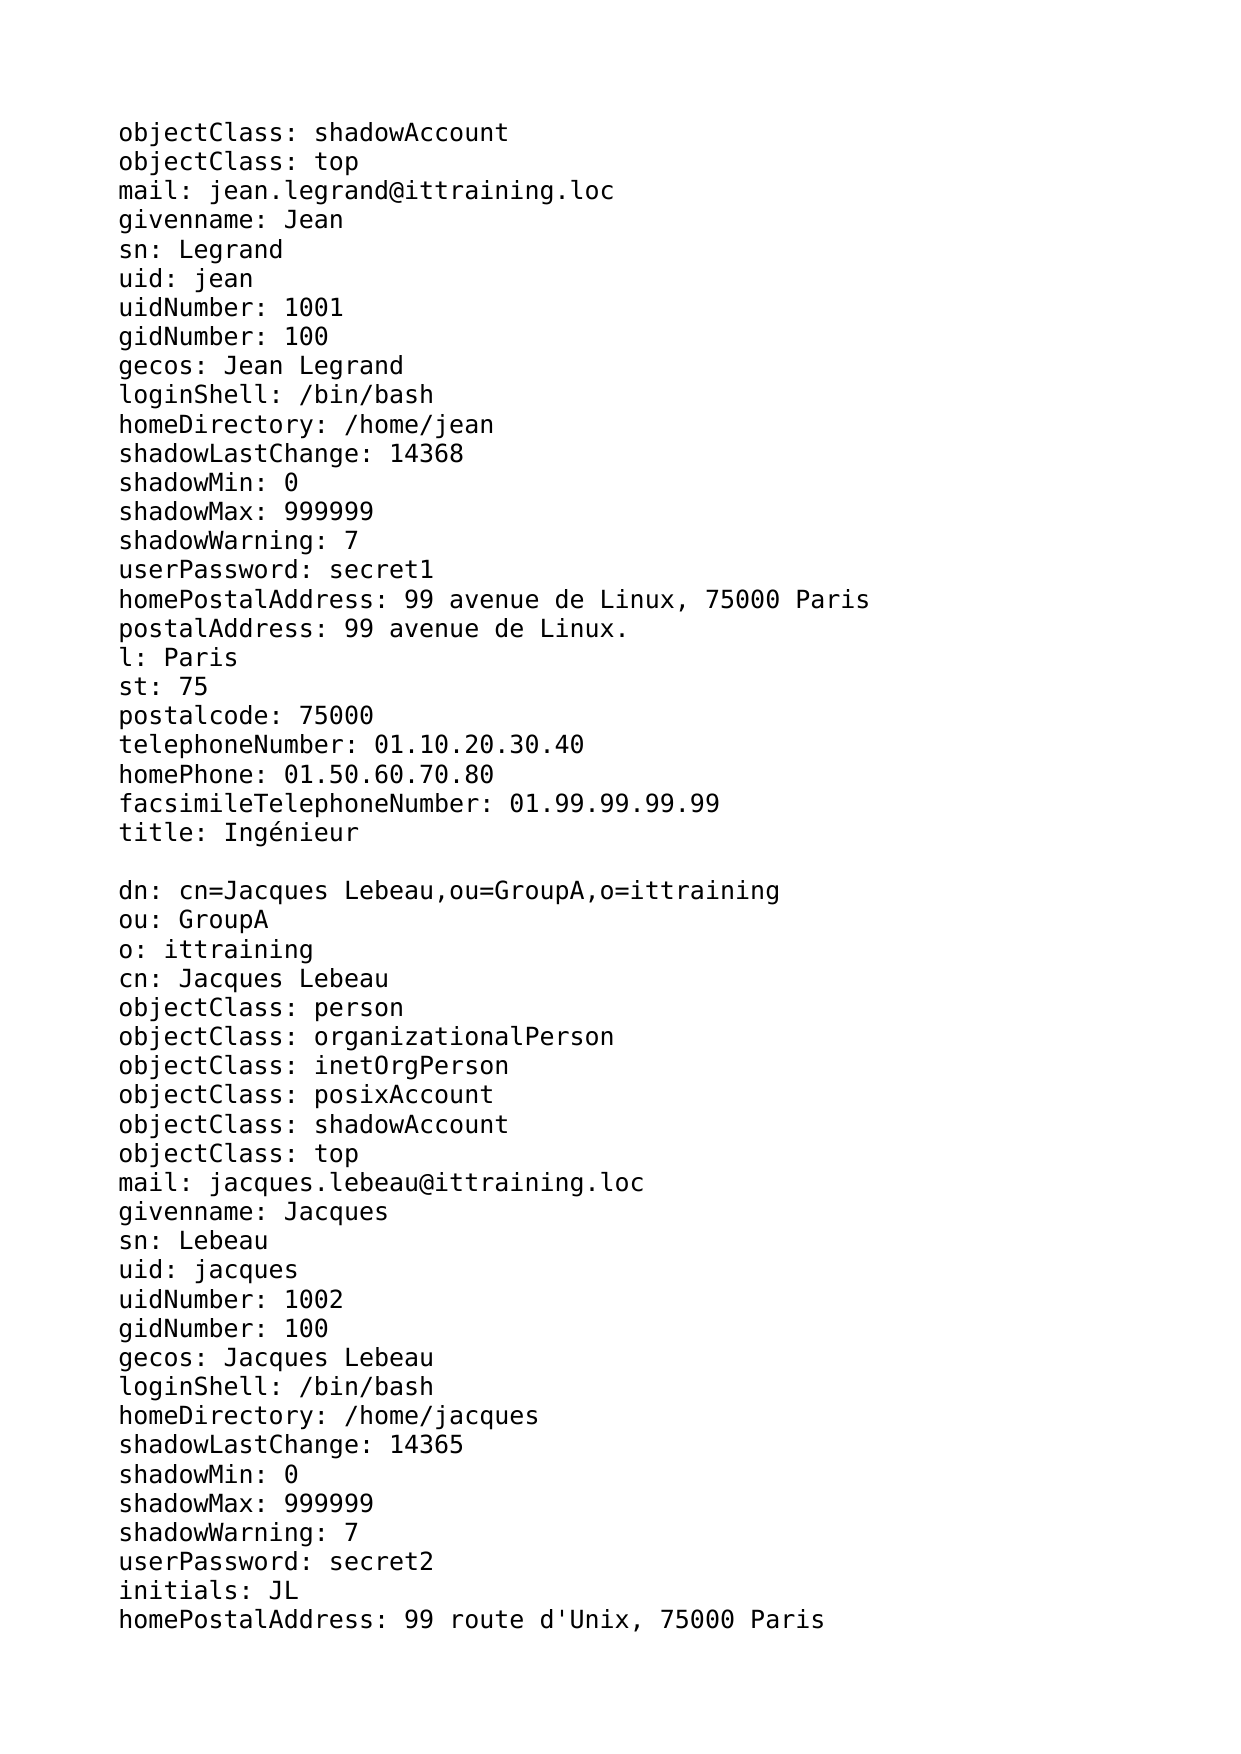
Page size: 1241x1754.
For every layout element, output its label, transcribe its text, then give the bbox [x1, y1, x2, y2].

text objectClass: shadowAccount objectClass: top mail: jean.legrand@ittraining.loc givenname: Jean sn: Legrand uid: jean uidNumber: 1001 gidNumber: 100 gecos: Jean Legrand loginShell: /bin/bash homeDirectory: /home/jean shadowLastChange: 14368 shadowMin: 0 shadowMax: 999999 shadowWarning: 7 userPassword: secret1 homePostalAddress: 99 avenue de Linux, 75000 Paris postalAddress: 99 avenue de Linux. l: Paris st: 75 postalcode: 75000 telephoneNumber: 01.10.20.30.40 homePhone: 01.50.60.70.80 facsimileTelephoneNumber: 01.99.99.99.99 title: Ingénieur dn: cn=Jacques Lebeau,ou=GroupA,o=ittraining ou: GroupA o: ittraining cn: Jacques Lebeau objectClass: person objectClass: organizationalPerson objectClass: inetOrgPerson objectClass: posixAccount objectClass: shadowAccount objectClass: top mail: jacques.lebeau@ittraining.loc givenname: Jacques sn: Lebeau uid: jacques uidNumber: 1002 gidNumber: 100 gecos: Jacques Lebeau loginShell: /bin/bash homeDirectory: /home/jacques shadowLastChange: 14365 shadowMin: 0 shadowMax: 999999 shadowWarning: 7 userPassword: secret2 initials: JL homePostalAddress: 99 route d'Unix, 75000 Paris [118, 118, 1122, 1635]
